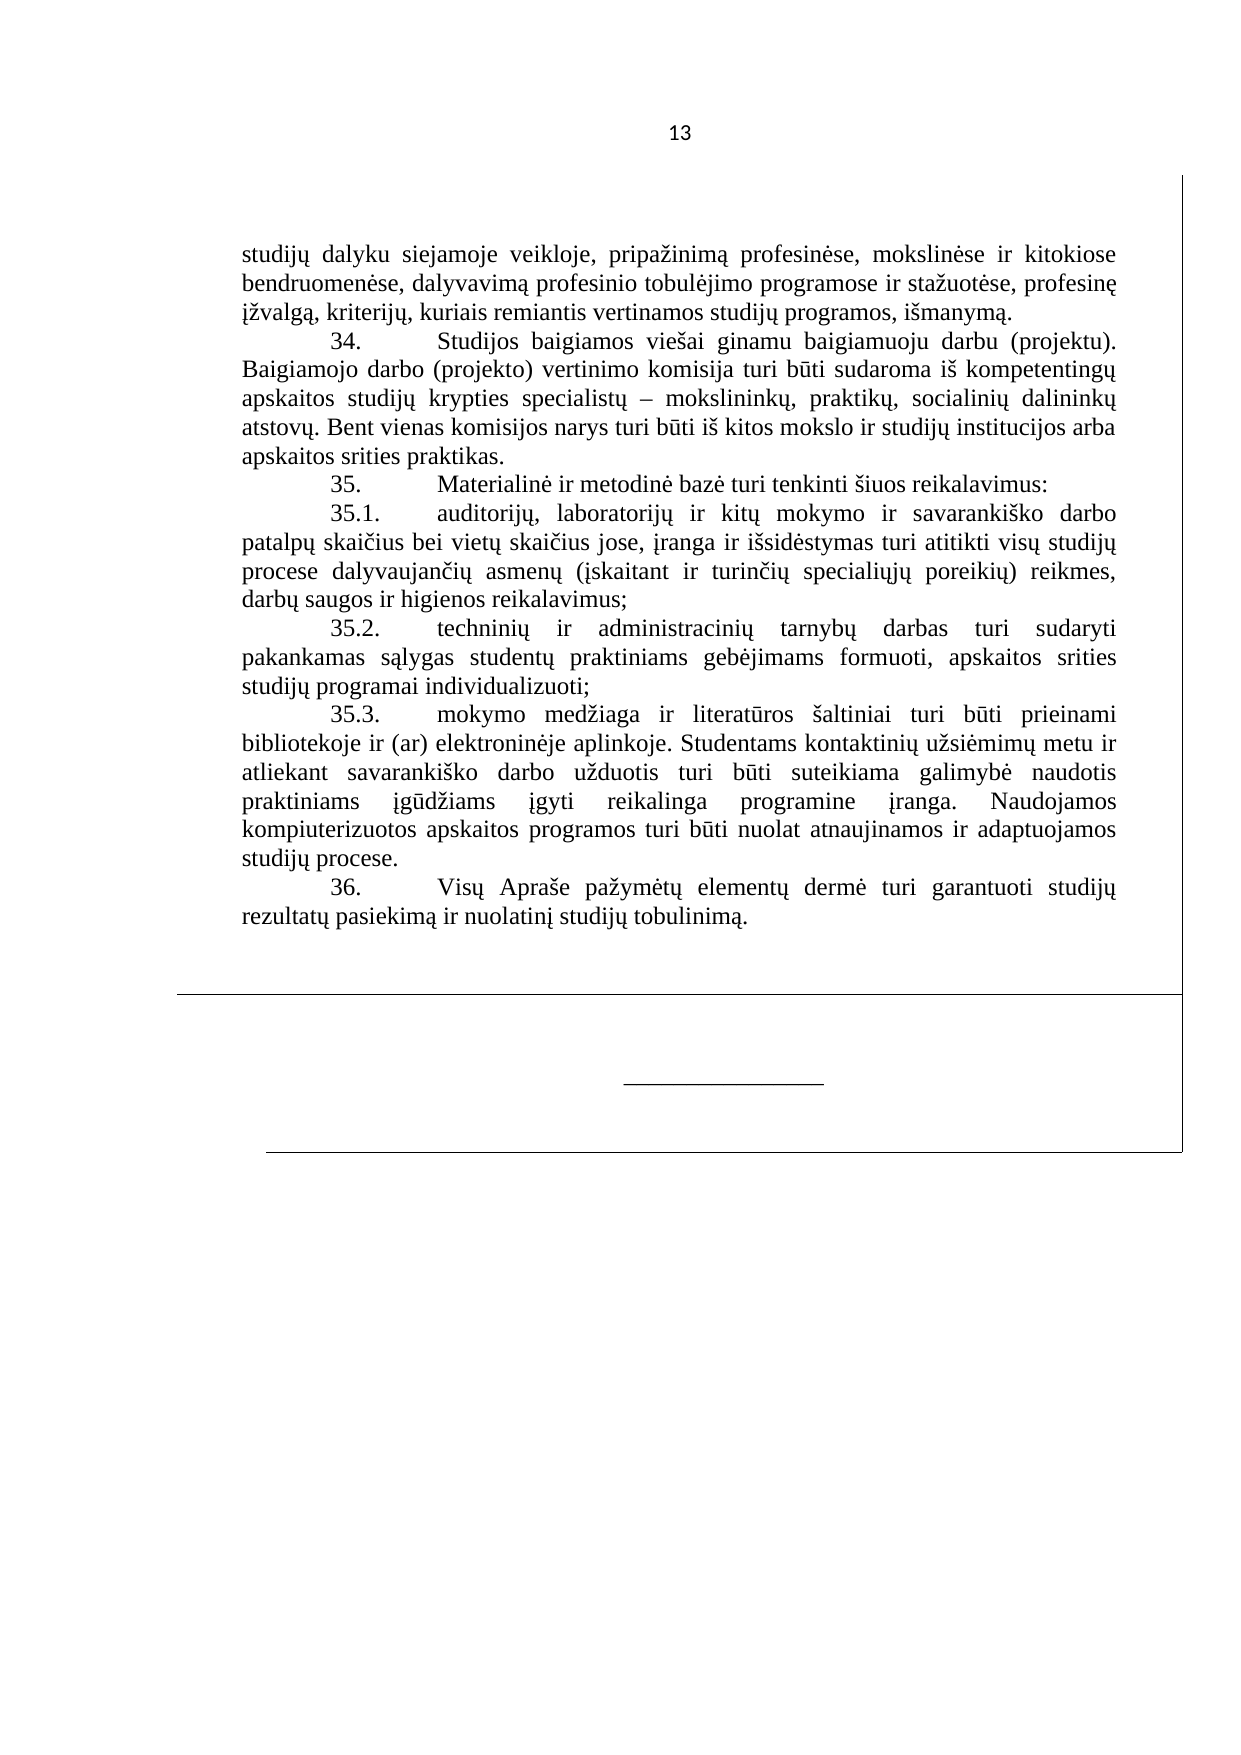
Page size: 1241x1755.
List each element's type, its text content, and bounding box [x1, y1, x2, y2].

text 35.3. mokymo medžiaga ir literatūros šaltiniai turi būti prieinami bibliotekoje ir (ar) elektroninėje aplinkoje. Studentams kontaktinių užsiėmimų metu ir atliekant savarankiško darbo užduotis turi būti suteikiama galimybė naudotis praktiniams įgūdžiams įgyti reikalinga programine įranga. Naudojamos kompiuterizuotos apskaitos programos turi būti nuolat atnaujinamos ir adaptuojamos studijų procese. [177, 699, 1182, 872]
text 36. Visų Apraše pažymėtų elementų dermė turi garantuoti studijų rezultatų pasiekimą ir nuolatinį studijų tobulinimą. [177, 872, 1182, 994]
text ________________ [266, 994, 1182, 1152]
text 35.2. techninių ir administracinių tarnybų darbas turi sudaryti pakankamas sąlygas studentų praktiniams gebėjimams formuoti, apskaitos srities studijų programai individualizuoti; [177, 613, 1182, 699]
text 35. Materialinė ir metodinė bazė turi tenkinti šiuos reikalavimus: [177, 469, 1182, 498]
text studijų dalyku siejamoje veikloje, pripažinimą profesinėse, mokslinėse ir kitokiose bendruomenėse, dalyvavimą profesinio tobulėjimo programose ir stažuotėse, profesinę įžvalgą, kriterijų, kuriais remiantis vertinamos studijų programos, išmanymą. [177, 175, 1182, 326]
text 34. Studijos baigiamos viešai ginamu baigiamuoju darbu (projektu). Baigiamojo darbo (projekto) vertinimo komisija turi būti sudaroma iš kompetentingų apskaitos studijų krypties specialistų – mokslininkų, praktikų, socialinių dalininkų atstovų. Bent vienas komisijos narys turi būti iš kitos mokslo ir studijų institucijos arba apskaitos srities praktikas. [177, 326, 1182, 469]
text 35.1. auditorijų, laboratorijų ir kitų mokymo ir savarankiško darbo patalpų skaičius bei vietų skaičius jose, įranga ir išsidėstymas turi atitikti visų studijų procese dalyvaujančių asmenų (įskaitant ir turinčių specialiųjų poreikių) reikmes, darbų saugos ir higienos reikalavimus; [177, 498, 1182, 613]
